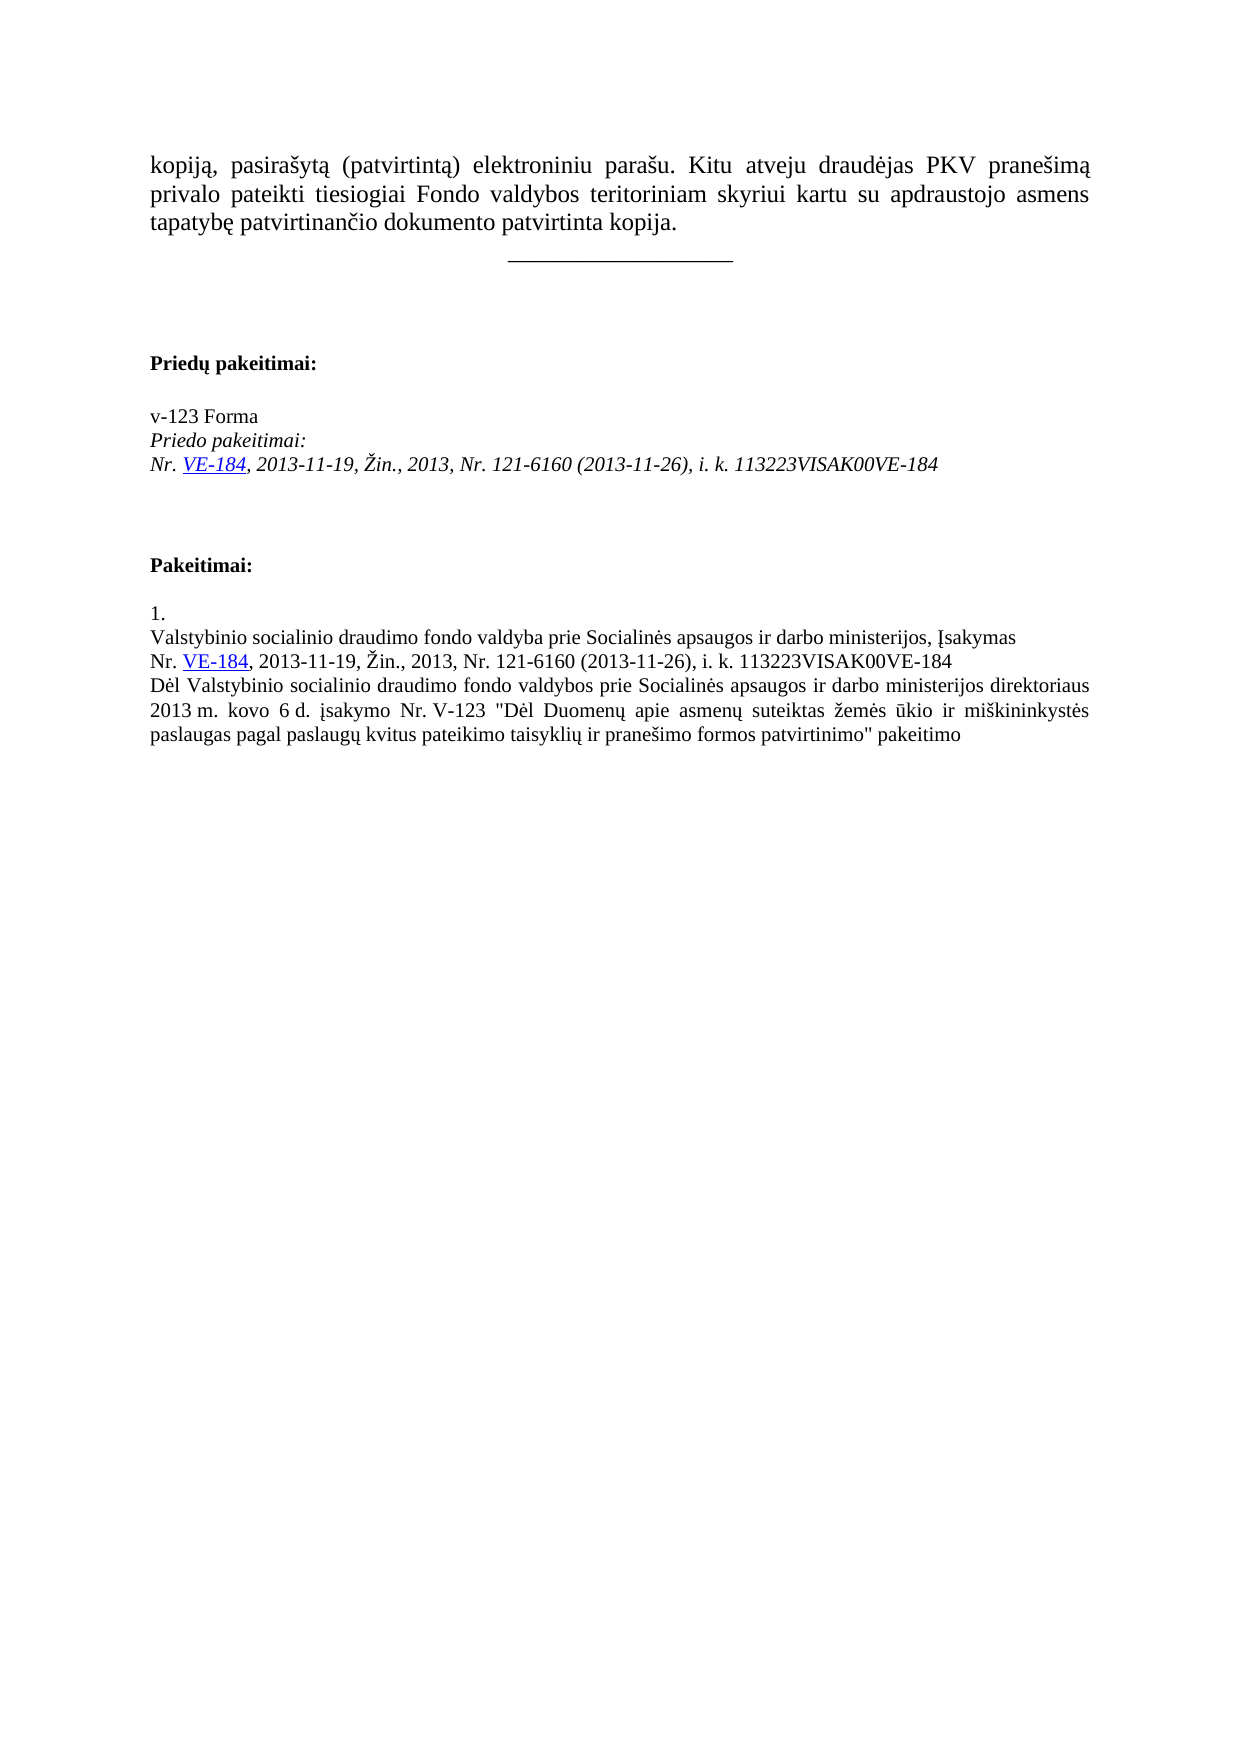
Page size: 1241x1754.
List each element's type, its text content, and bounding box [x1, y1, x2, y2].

text 1. [150, 601, 1091, 625]
text v-123 Forma [150, 404, 1091, 428]
text kopiją, pasirašytą (patvirtintą) elektroniniu parašu. Kitu atveju draudėjas PKV pranešimą privalo pateikti tiesiogiai Fondo valdybos teritoriniam skyriui kartu su apdraustojo asmens tapatybę patvirtinančio dokumento patvirtinta kopija. [150, 150, 1091, 236]
text Valstybinio socialinio draudimo fondo valdyba prie Socialinės apsaugos ir darbo ministerijos, Įsakymas [150, 625, 1091, 649]
text Priedo pakeitimai: [150, 428, 1091, 452]
text Pakeitimai: [150, 553, 1091, 577]
text Dėl Valstybinio socialinio draudimo fondo valdybos prie Socialinės apsaugos ir darbo ministerijos direktoriaus 2013 m. kovo 6 d. įsakymo Nr. V-123 "Dėl Duomenų apie asmenų suteiktas žemės ūkio ir miškininkystės paslaugas pagal paslaugų kvitus pateikimo taisyklių ir pranešimo formos patvirtinimo" pakeitimo [150, 673, 1091, 746]
text Nr. VE-184, 2013-11-19, Žin., 2013, Nr. 121-6160 (2013-11-26), i. k. 113223VISAK00VE-184 [150, 649, 1091, 673]
text Nr. VE-184, 2013-11-19, Žin., 2013, Nr. 121-6160 (2013-11-26), i. k. 113223VISAK00VE-184 [150, 452, 1091, 476]
text Priedų pakeitimai: [150, 351, 1091, 375]
text __________________ [150, 236, 1091, 265]
